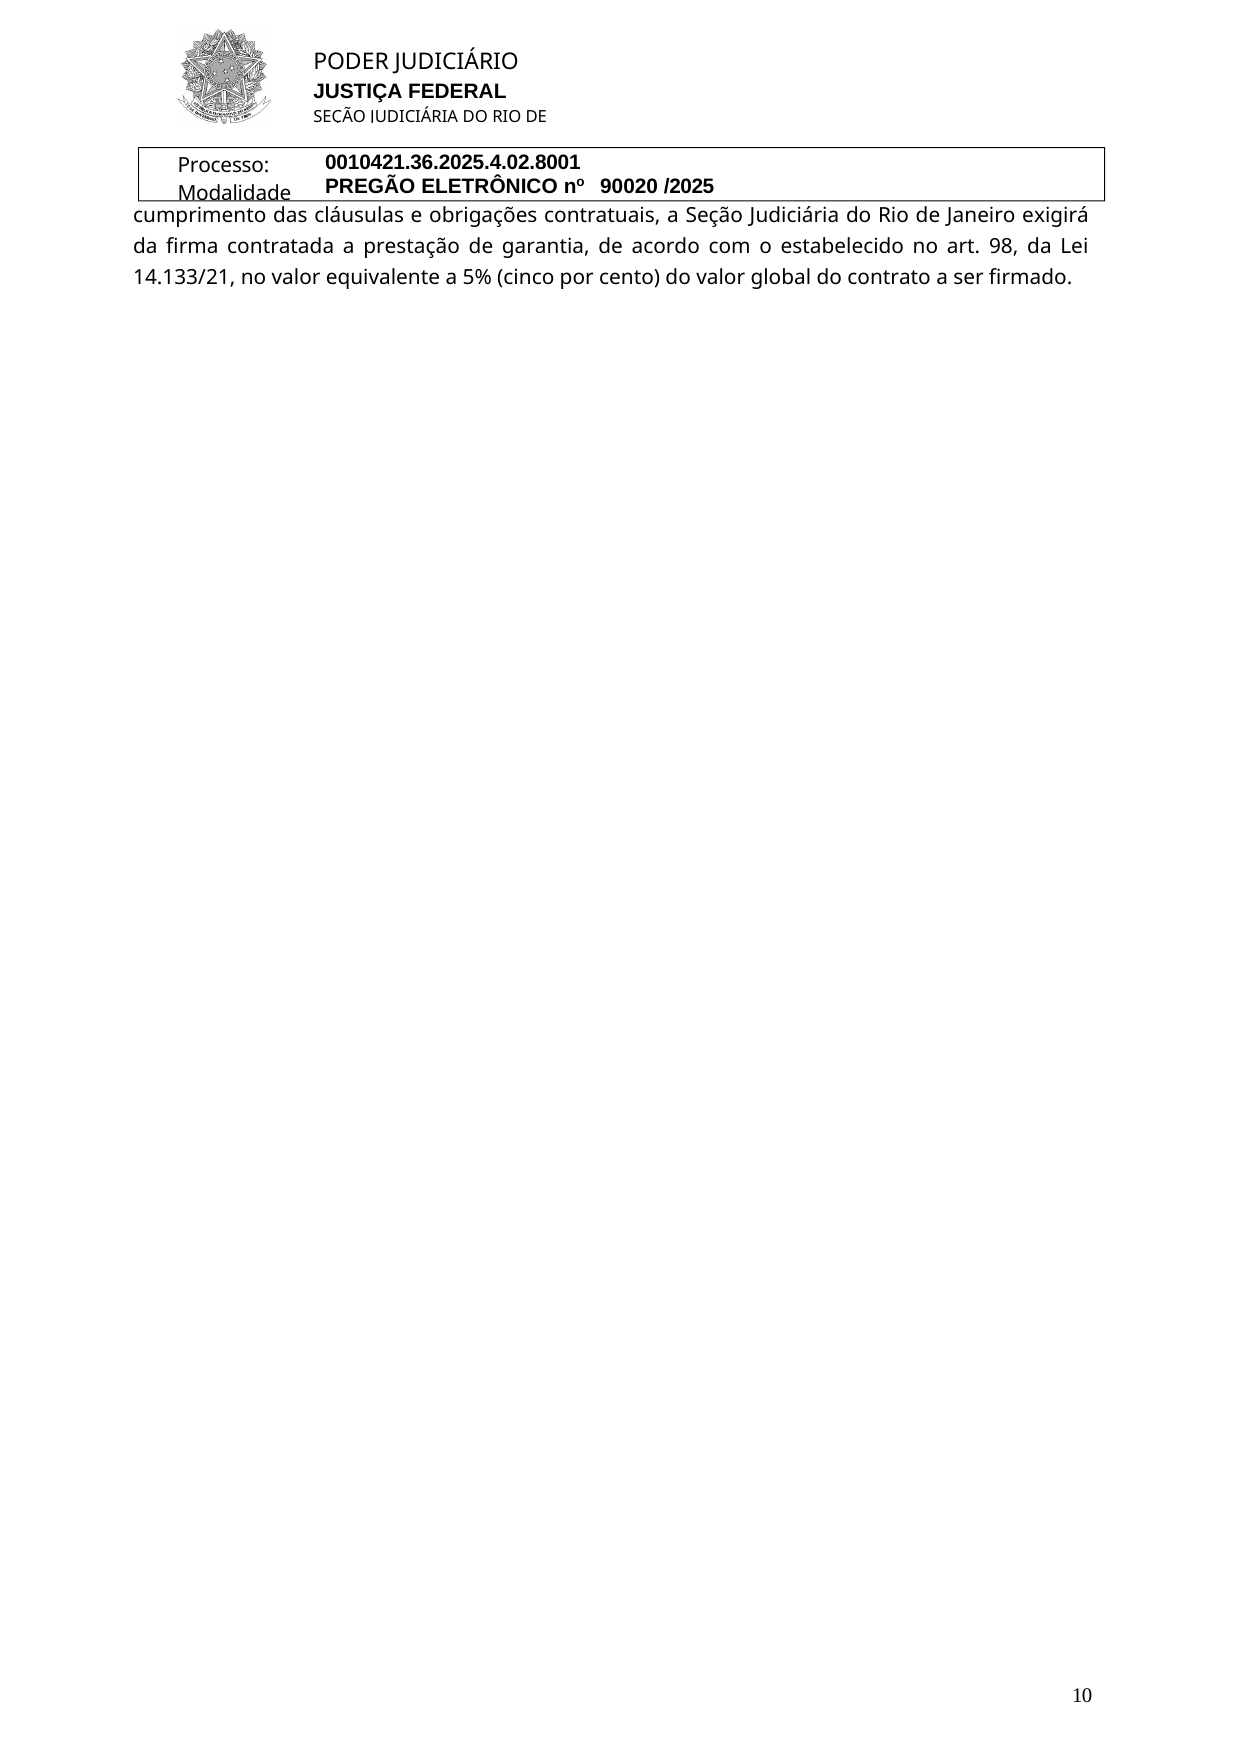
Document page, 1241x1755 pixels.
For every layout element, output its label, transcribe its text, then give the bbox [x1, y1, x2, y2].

list cumprimento das cláusulas e obrigações contratuais, a Seção Judiciária do Rio de Janeiro exigirá da firma contratada a prestação de garantia, de acordo com o estabelecido no art. 98, da Lei 14.133/21, no valor equivalente a 5% (cinco por cento) do valor global do contrato a ser firmado. [133, 200, 1091, 291]
